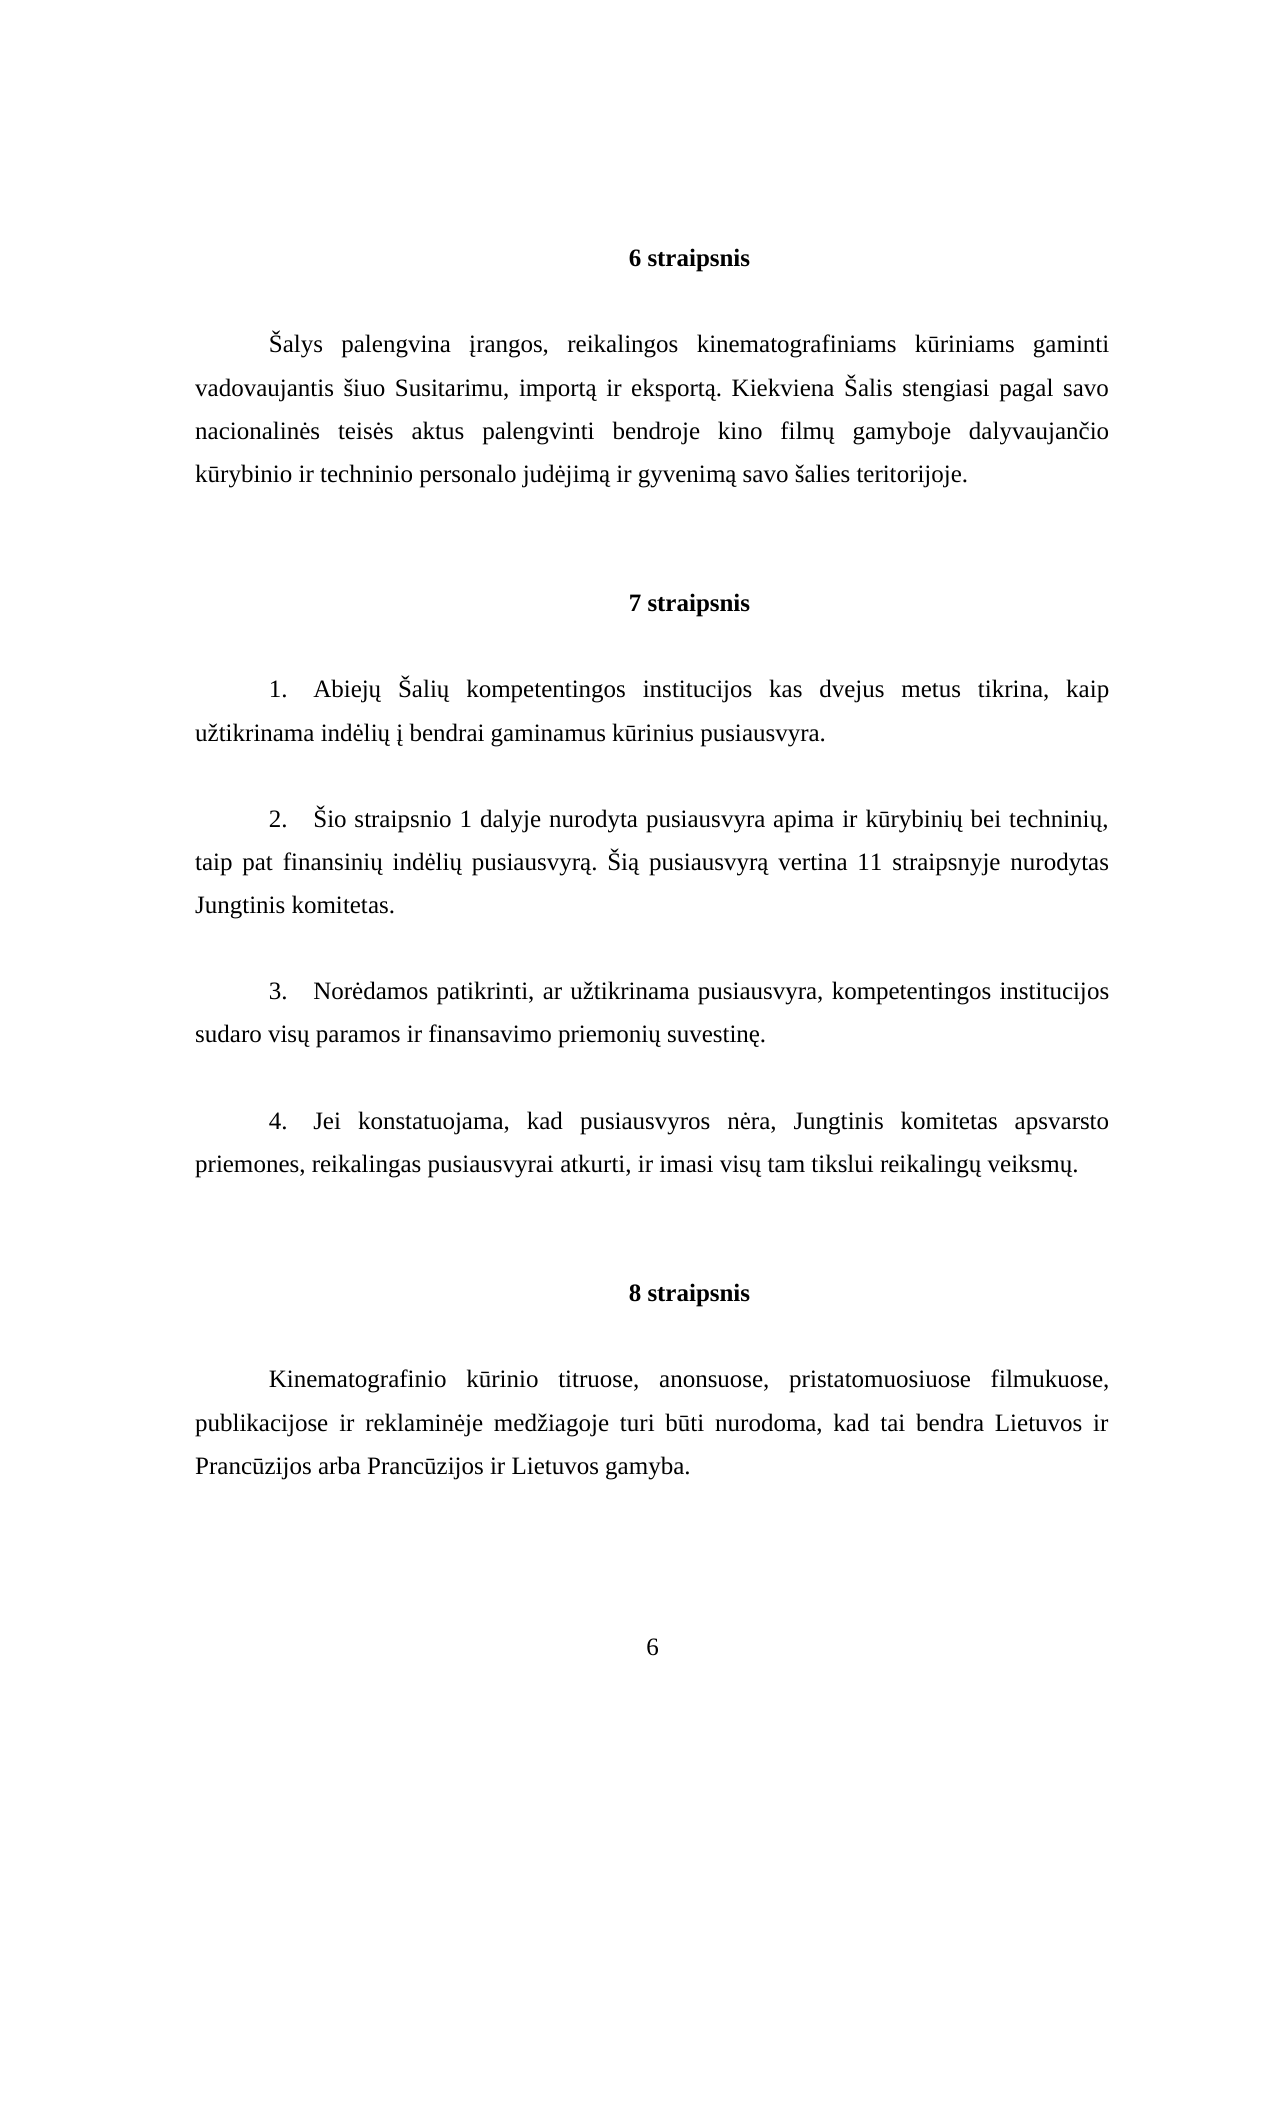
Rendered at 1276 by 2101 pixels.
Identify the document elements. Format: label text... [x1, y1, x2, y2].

text 3. Norėdamos patikrinti, ar užtikrinama pusiausvyra, kompetentingos institucijos sudaro visų paramos ir finansavimo priemonių suvestinę. [195, 976, 1110, 1048]
text 8 straipsnis [195, 1278, 1110, 1307]
text 7 straipsnis [195, 588, 1110, 617]
text Šalys palengvina įrangos, reikalingos kinematografiniams kūriniams gaminti vadovaujantis šiuo Susitarimu, importą ir eksportą. Kiekviena Šalis stengiasi pagal savo nacionalinės teisės aktus palengvinti bendroje kino filmų gamyboje dalyvaujančio kūrybinio ir techninio personalo judėjimą ir gyvenimą savo šalies teritorijoje. [195, 329, 1110, 488]
text Kinematografinio kūrinio titruose, anonsuose, pristatomuosiuose filmukuose, publikacijose ir reklaminėje medžiagoje turi būti nurodoma, kad tai bendra Lietuvos ir Prancūzijos arba Prancūzijos ir Lietuvos gamyba. [195, 1364, 1110, 1479]
text 4. Jei konstatuojama, kad pusiausvyros nėra, Jungtinis komitetas apsvarsto priemones, reikalingas pusiausvyrai atkurti, ir imasi visų tam tikslui reikalingų veiksmų. [195, 1106, 1110, 1178]
text 6 straipsnis [195, 243, 1110, 272]
text 1. Abiejų Šalių kompetentingos institucijos kas dvejus metus tikrina, kaip užtikrinama indėlių į bendrai gaminamus kūrinius pusiausvyra. [195, 674, 1110, 746]
text 2. Šio straipsnio 1 dalyje nurodyta pusiausvyra apima ir kūrybinių bei techninių, taip pat finansinių indėlių pusiausvyrą. Šią pusiausvyrą vertina 11 straipsnyje nurodytas Jungtinis komitetas. [195, 804, 1110, 919]
